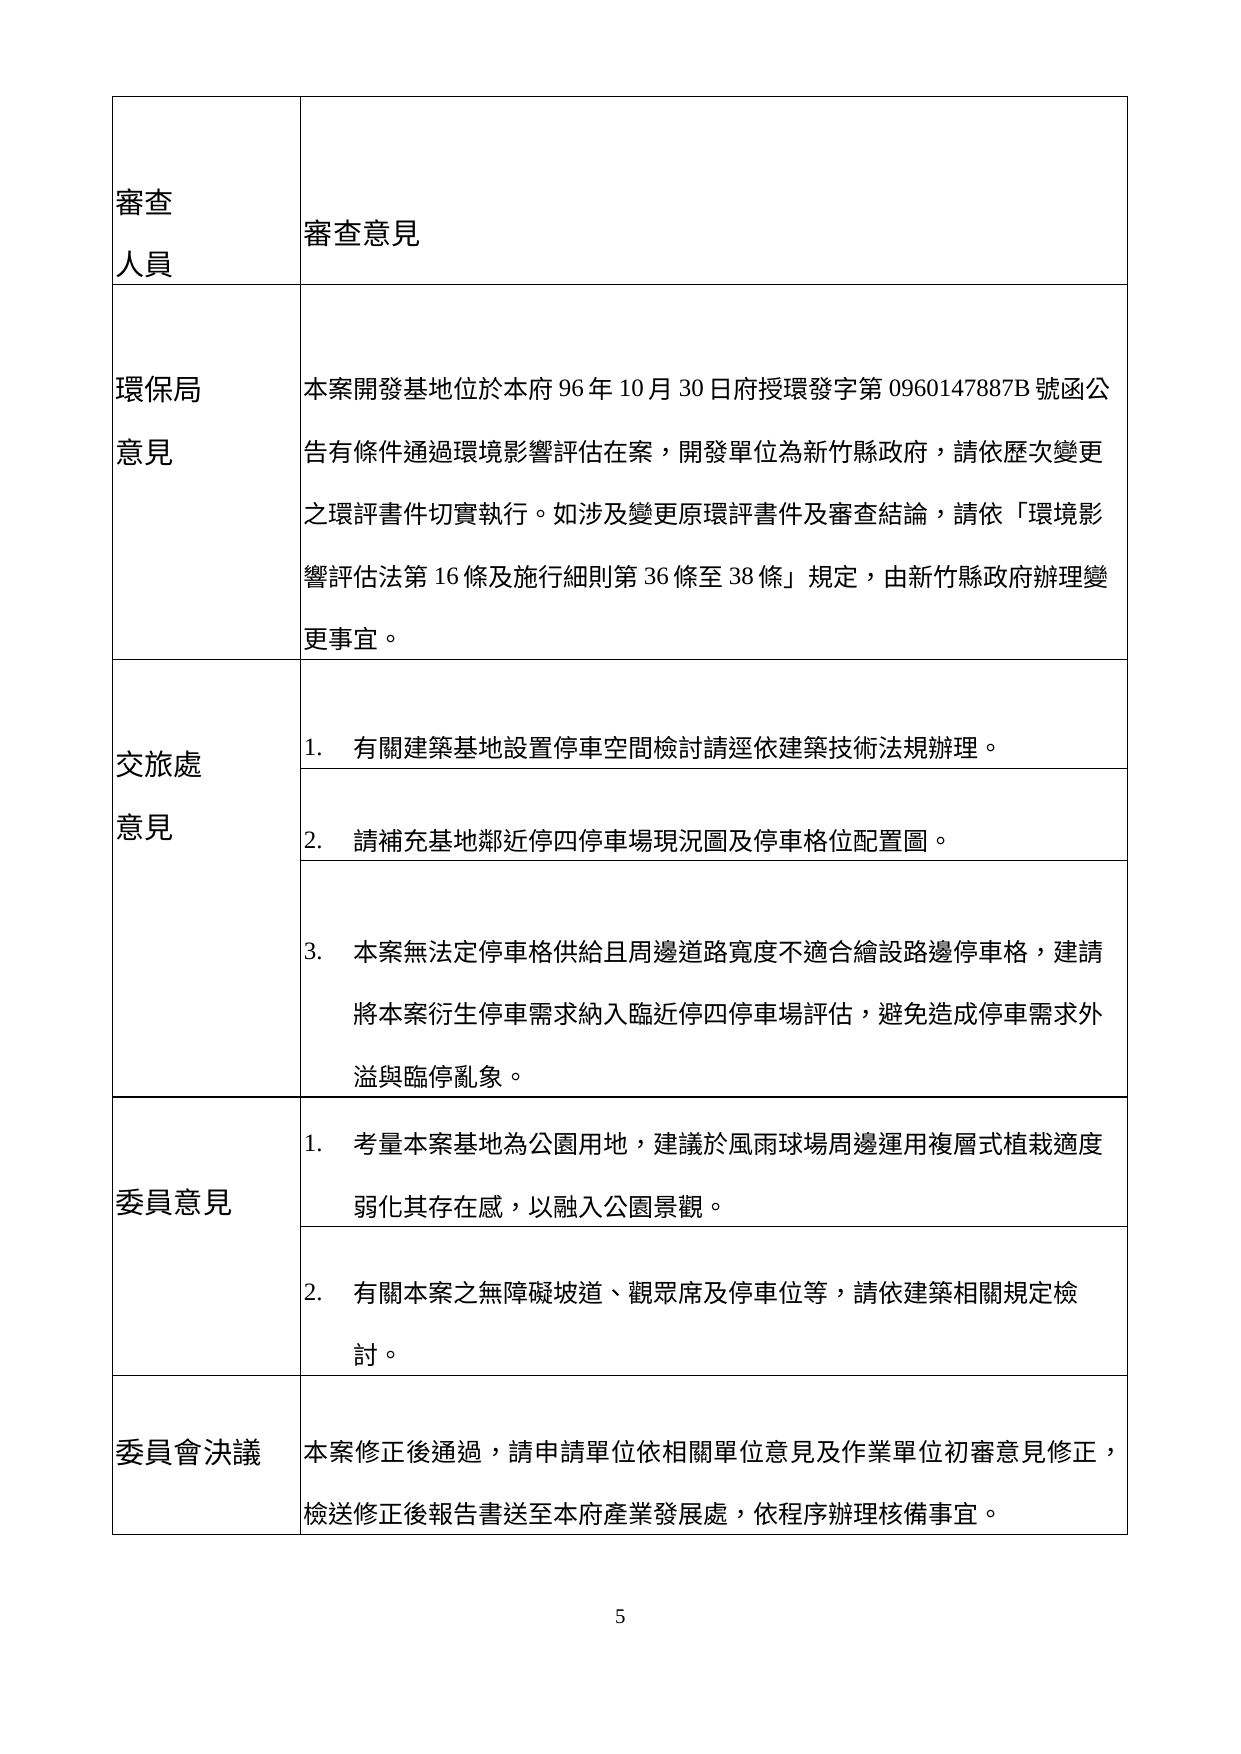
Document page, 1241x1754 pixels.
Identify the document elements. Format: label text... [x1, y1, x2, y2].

table_cell 委員會決議 [113, 1376, 300, 1534]
table_cell 考量本案基地為公園用地，建議於風雨球場周邊運用複層式植栽適度弱化其存在感，以融入公園景觀。 [301, 1098, 1127, 1226]
table_header 審查 人員 [113, 97, 300, 284]
table_cell 環保局 意見 [113, 285, 300, 659]
table_cell 有關本案之無障礙坡道、觀眾席及停車位等，請依建築相關規定檢討。 [301, 1227, 1127, 1374]
table_cell 本案開發基地位於本府96年10月30日府授環發字第0960147887B號函公告有條件通過環境影響評估在案，開發單位為新竹縣政府，請依歷次變更之環評書件切實執行。如涉及變更原環評書件及審查結論，請依「環境影響評估法第16條及施行細則第36條至38條」規定，由新竹縣政府辦理變更事宜。 [301, 285, 1127, 659]
table_cell 有關建築基地設置停車空間檢討請逕依建築技術法規辦理。 [301, 660, 1127, 768]
table_cell 交旅處 意見 [113, 660, 300, 1096]
table_header 審查意見 [301, 97, 1127, 284]
table_cell 請補充基地鄰近停四停車場現況圖及停車格位配置圖。 [301, 769, 1127, 860]
table_cell 本案無法定停車格供給且周邊道路寬度不適合繪設路邊停車格，建請將本案衍生停車需求納入臨近停四停車場評估，避免造成停車需求外溢與臨停亂象。 [301, 861, 1127, 1096]
table_cell 本案修正後通過，請申請單位依相關單位意見及作業單位初審意見修正，檢送修正後報告書送至本府產業發展處，依程序辦理核備事宜。 [301, 1376, 1127, 1534]
table_cell 委員意見 [113, 1098, 300, 1374]
